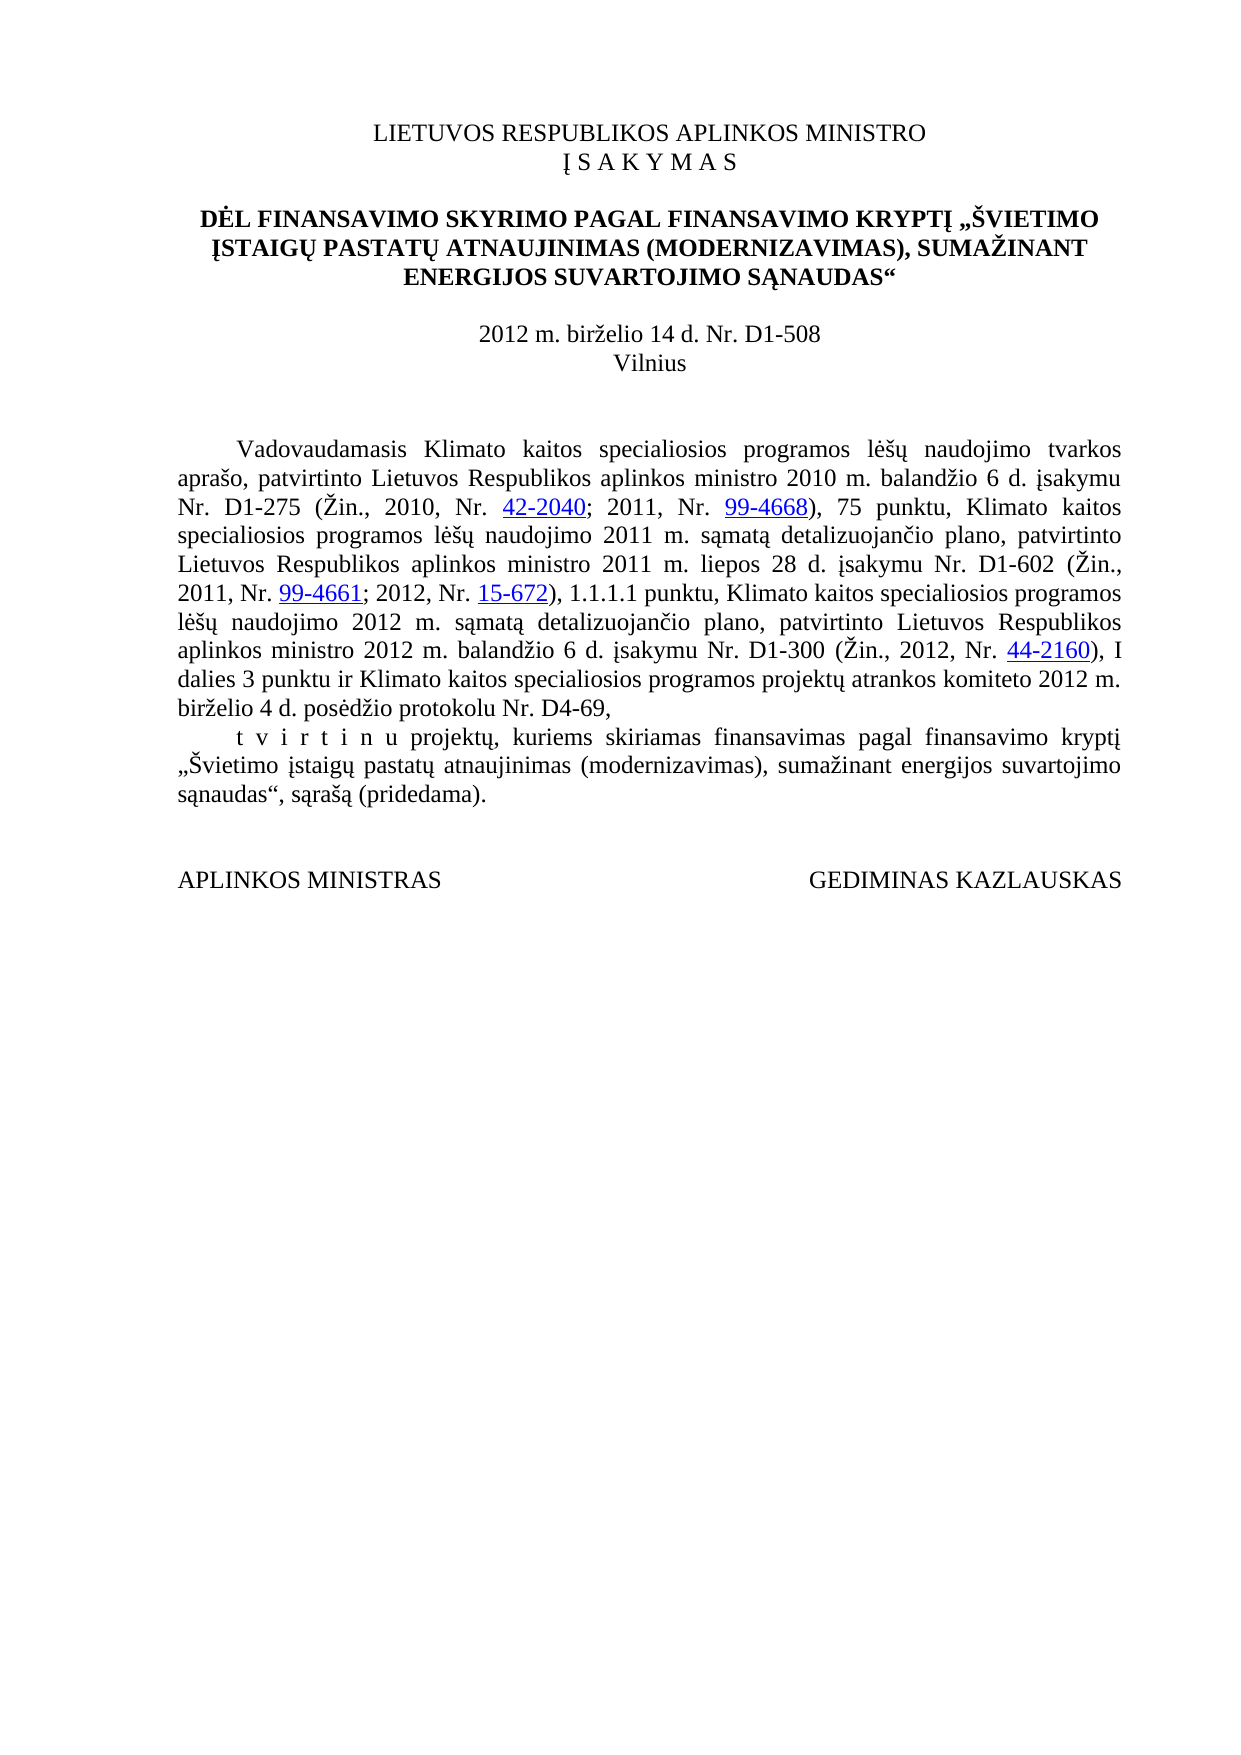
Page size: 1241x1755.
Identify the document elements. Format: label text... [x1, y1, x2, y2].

text Aplinkos ministras Gediminas Kazlauskas [177, 866, 1122, 894]
text Į S A K Y M A S [177, 147, 1122, 176]
text DĖL FINANSAVIMO SKYRIMO PAGAL FINANSAVIMO KRYPTĮ „ŠVIETIMO ĮSTAIGŲ PASTATŲ ATNAUJINIMAS (MODERNIZAVIMAS), SUMAŽINANT ENERGIJOS SUVARTOJIMO SĄNAUDAS“ [177, 204, 1122, 291]
text t v i r t i n u projektų, kuriems skiriamas finansavimas pagal finansavimo kryptį „Švietimo įstaigų pastatų atnaujinimas (modernizavimas), sumažinant energijos suvartojimo sąnaudas“, sąrašą (pridedama). [177, 722, 1122, 808]
text Vilnius [177, 348, 1122, 377]
text LIETUVOS RESPUBLIKOS APLINKOS MINISTRO [177, 118, 1122, 147]
text Vadovaudamasis Klimato kaitos specialiosios programos lėšų naudojimo tvarkos aprašo, patvirtinto Lietuvos Respublikos aplinkos ministro 2010 m. balandžio 6 d. įsakymu Nr. D1-275 (Žin., 2010, Nr. 42-2040; 2011, Nr. 99-4668), 75 punktu, Klimato kaitos specialiosios programos lėšų naudojimo 2011 m. sąmatą detalizuojančio plano, patvirtinto Lietuvos Respublikos aplinkos ministro 2011 m. liepos 28 d. įsakymu Nr. D1-602 (Žin., 2011, Nr. 99-4661; 2012, Nr. 15-672), 1.1.1.1 punktu, Klimato kaitos specialiosios programos lėšų naudojimo 2012 m. sąmatą detalizuojančio plano, patvirtinto Lietuvos Respublikos aplinkos ministro 2012 m. balandžio 6 d. įsakymu Nr. D1-300 (Žin., 2012, Nr. 44-2160), I dalies 3 punktu ir Klimato kaitos specialiosios programos projektų atrankos komiteto 2012 m. birželio 4 d. posėdžio protokolu Nr. D4-69, [177, 434, 1122, 722]
text 2012 m. birželio 14 d. Nr. D1-508 [177, 319, 1122, 348]
